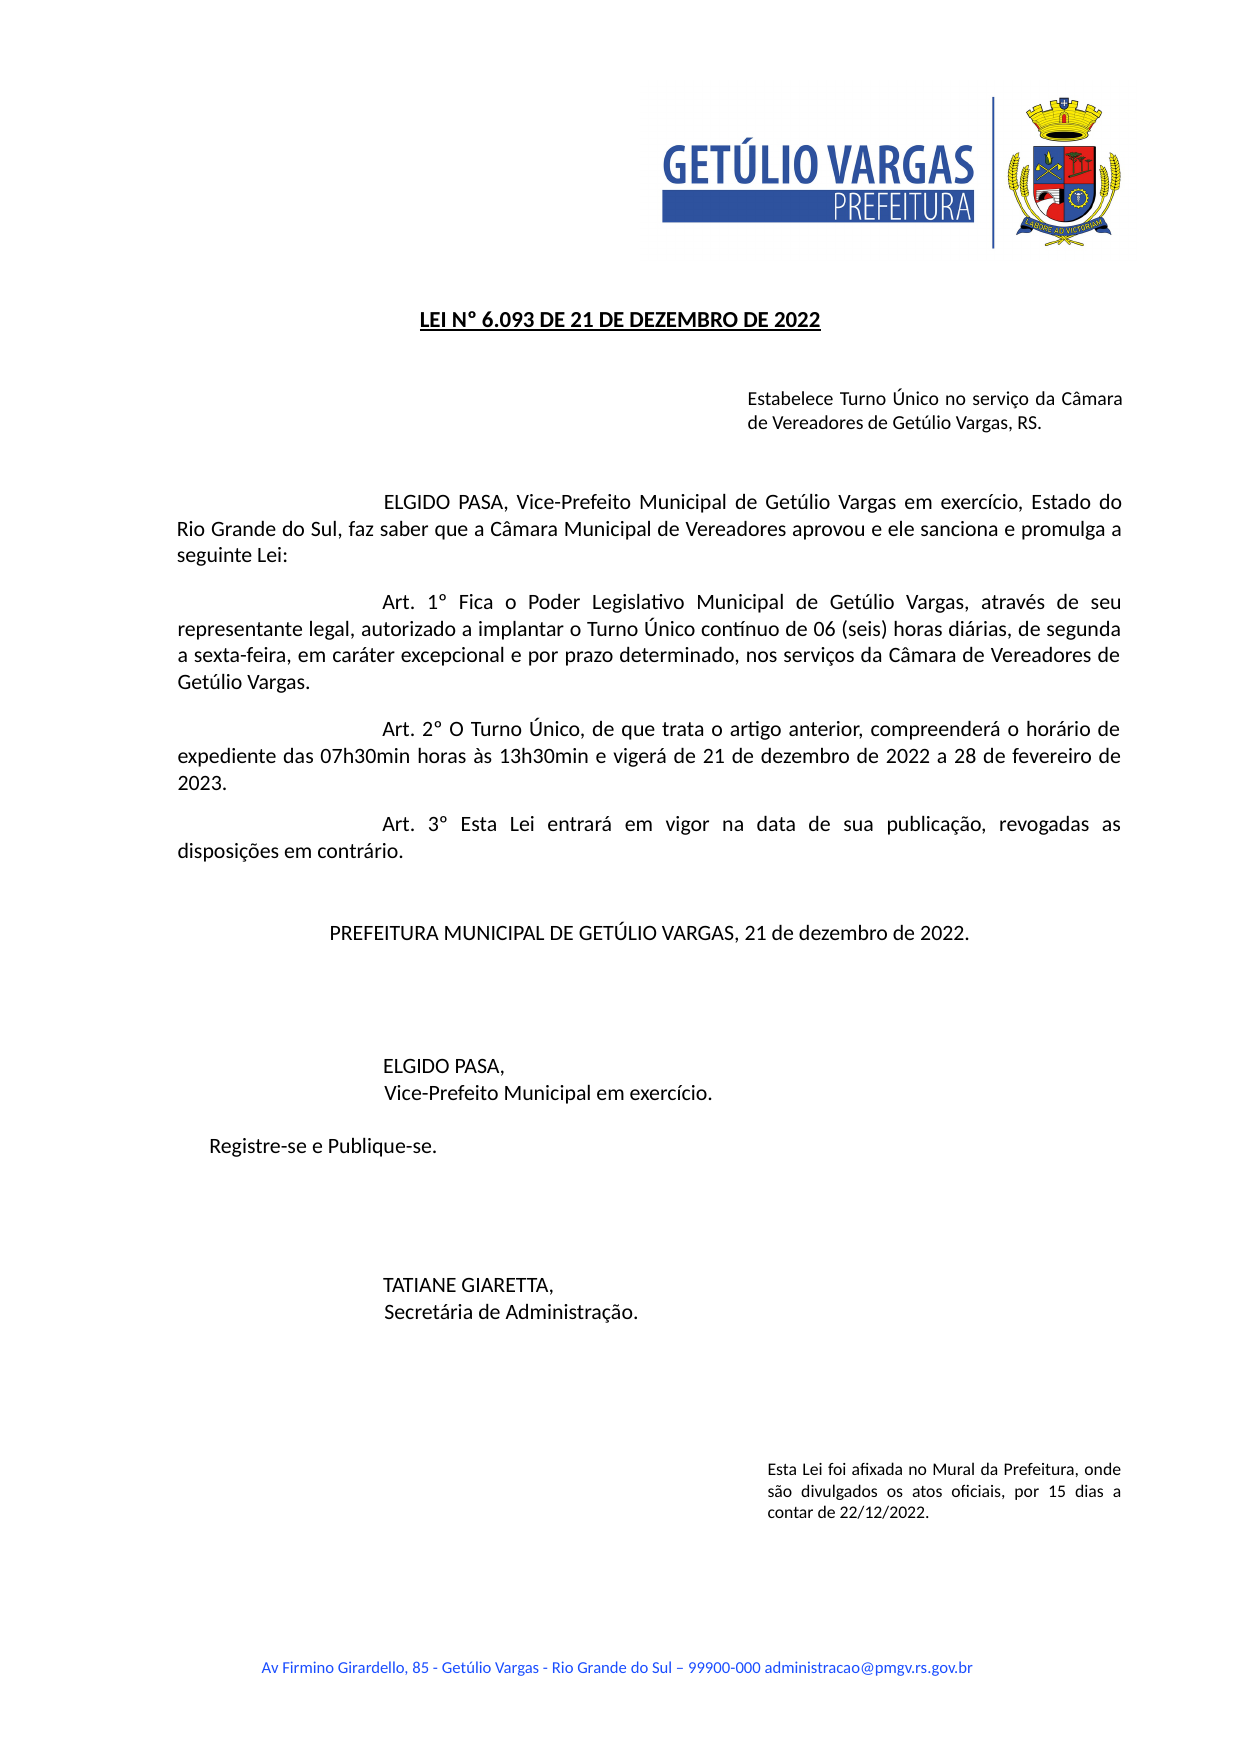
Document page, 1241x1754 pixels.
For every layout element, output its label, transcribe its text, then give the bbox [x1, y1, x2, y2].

text ELGIDO PASA, [1, 1053, 1123, 1079]
text PREFEITURA MUNICIPAL DE GETÚLIO VARGAS, 21 de dezembro de 2022. [177, 893, 1122, 946]
text Vice-Prefeito Municipal em exercício. [3, 1079, 1123, 1106]
text Registre-se e Publique-se. [0, 1133, 1122, 1159]
text LEI Nº 6.093 DE 21 DE DEZEMBRO DE 2022 [0, 305, 1240, 333]
text Art. 2º O Turno Único, de que trata o artigo anterior, compreenderá o horário de expediente das 07h30min horas às 13h30min e vigerá de 21 de dezembro de 2022 a 28 de fevereiro de 2023. [177, 715, 1122, 795]
text Esta Lei foi afixada no Mural da Prefeitura, onde são divulgados os atos oficiais, por 15 dias a contar de 22/12/2022. [767, 1458, 1122, 1523]
text Art. 1º Fica o Poder Legislativo Municipal de Getúlio Vargas, através de seu representante legal, autorizado a implantar o Turno Único contínuo de 06 (seis) horas diárias, de segunda a sexta-feira, em caráter excepcional e por prazo determinado, nos serviços da Câmara de Vereadores de Getúlio Vargas. [177, 588, 1122, 695]
text Art. 3º Esta Lei entrará em vigor na data de sua publicação, revogadas as disposições em contrário. [177, 811, 1122, 864]
text Secretária de Administração. [0, 1298, 1123, 1325]
text Estabelece Turno Único no serviço da Câmara de Vereadores de Getúlio Vargas, RS. [747, 386, 1123, 435]
text TATIANE GIARETTA, [0, 1271, 1123, 1298]
text ELGIDO PASA, Vice-Prefeito Municipal de Getúlio Vargas em exercício, Estado do Rio Grande do Sul, faz saber que a Câmara Municipal de Vereadores aprovou e ele sanciona e promulga a seguinte Lei: [177, 488, 1123, 568]
